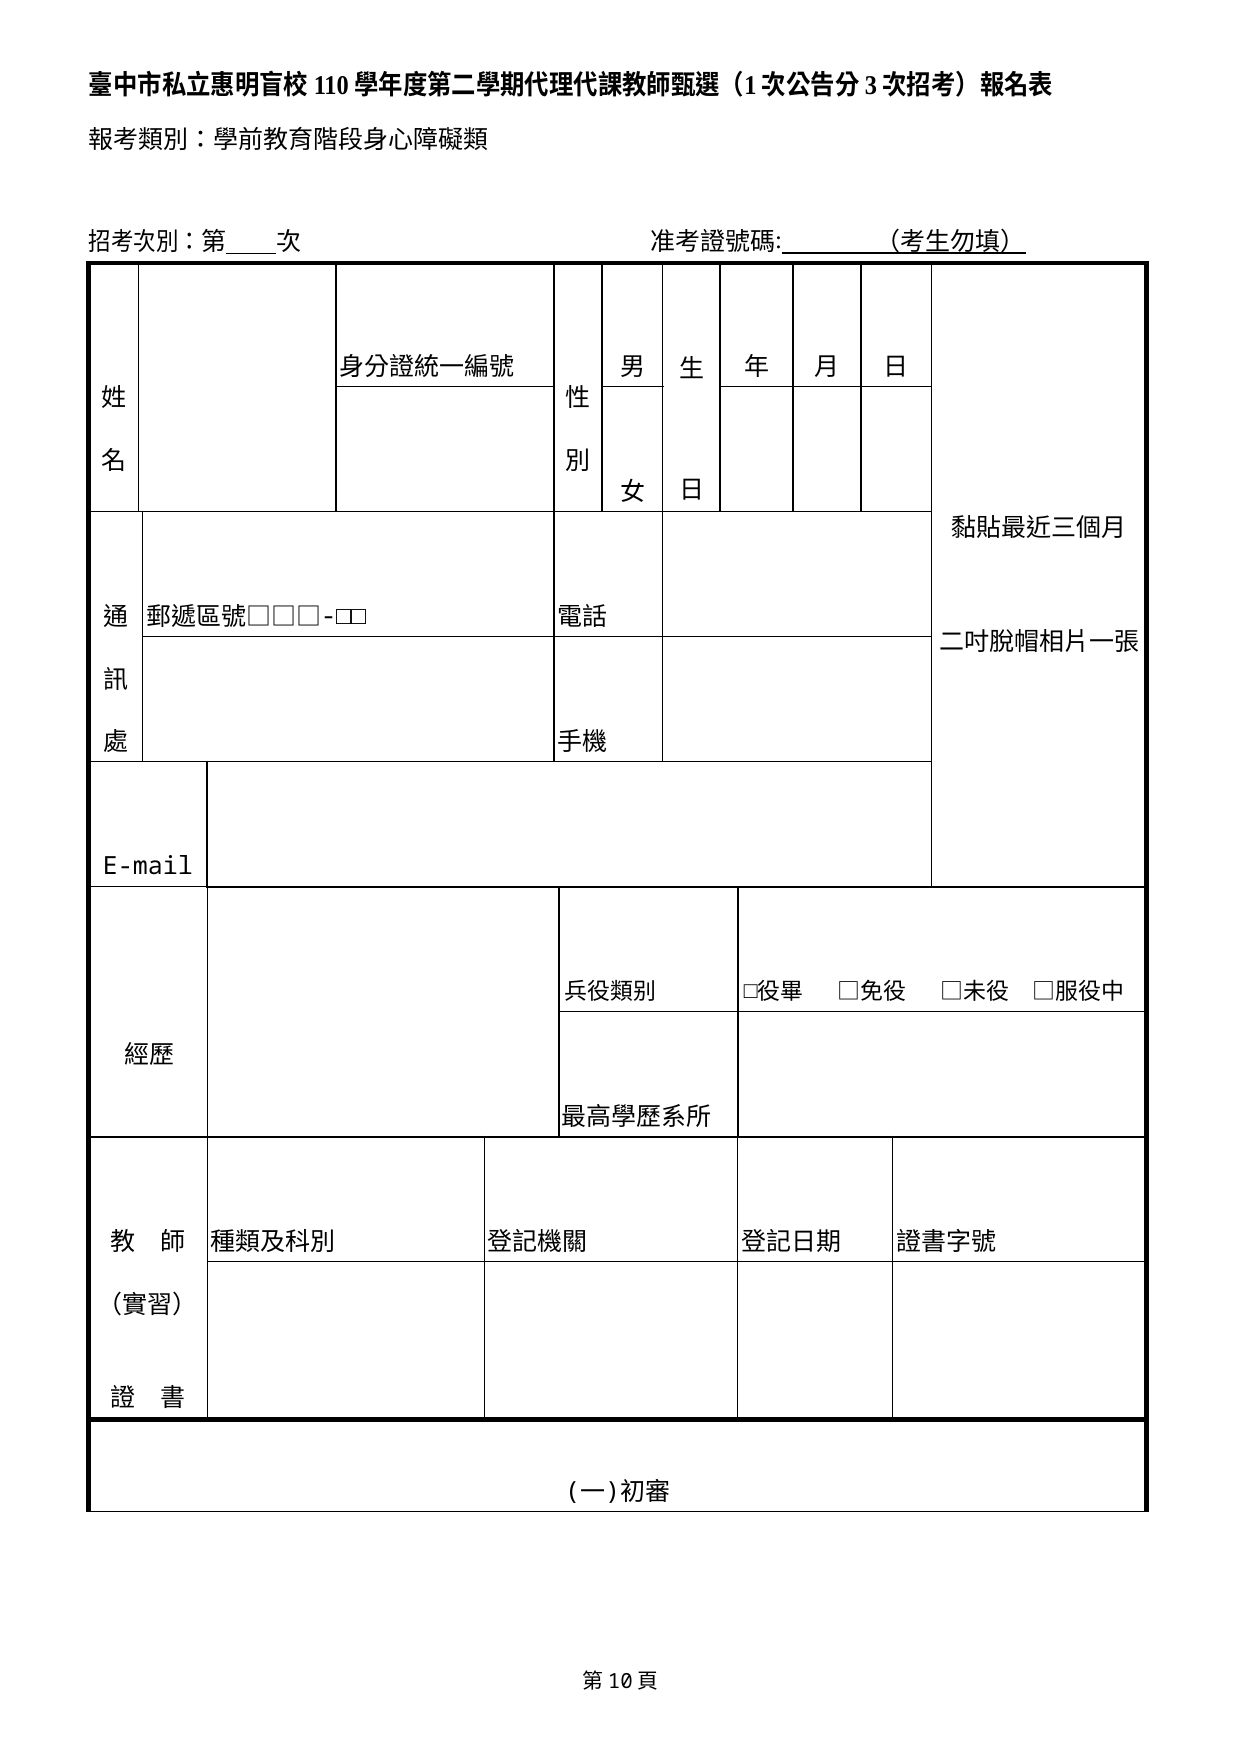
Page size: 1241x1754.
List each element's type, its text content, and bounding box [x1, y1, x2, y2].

table_cell 最高學歷系所 [560, 1012, 737, 1136]
table_header 黏貼最近三個月 二吋脫帽相片一張 [932, 265, 1144, 886]
table_cell 經歷 [91, 887, 207, 1136]
table_header 性別 [555, 265, 601, 511]
table_cell 郵遞區號□□□-□□ [143, 512, 553, 636]
table_cell [143, 637, 553, 761]
table_cell 電話 [555, 512, 662, 636]
table_header 男 [603, 265, 662, 386]
table_cell [208, 762, 931, 886]
table_header 日 [862, 265, 931, 386]
table_cell 證書字號 [893, 1138, 1144, 1261]
table_cell [794, 387, 860, 511]
table_cell [208, 1262, 484, 1417]
table_cell [721, 387, 792, 511]
table_cell 兵役類别 [560, 888, 737, 1011]
table_cell [893, 1262, 1144, 1417]
table_cell (一)初審 [91, 1422, 1144, 1511]
text 報考類別：學前教育階段身心障礙類 [89, 127, 1152, 154]
table_cell 教 師 （實習） 證 書 [91, 1138, 207, 1417]
text 臺中市私立惠明盲校110學年度第二學期代理代課教師甄選（1次公告分3次招考）報名表 [89, 73, 1152, 100]
table_cell [208, 888, 558, 1136]
table_cell □役畢 □免役 □未役 □服役中 [739, 888, 1144, 1011]
table_cell [663, 512, 931, 636]
table_cell [739, 1012, 1144, 1136]
table_header 身分證統一編號 [337, 265, 553, 386]
table_cell [663, 637, 931, 761]
table_cell [485, 1262, 737, 1417]
table_header 生 日 [663, 265, 719, 511]
table_header 姓名 [91, 265, 138, 511]
table_header 月 [794, 265, 860, 386]
table_cell 種類及科別 [208, 1138, 484, 1261]
table_cell 女 [603, 387, 662, 511]
table_cell [337, 387, 553, 511]
text 招考次別：第 次 准考證號碼: （考生勿填） [89, 198, 1152, 261]
table_cell [862, 387, 931, 511]
table_cell 登記日期 [738, 1138, 892, 1261]
table_cell [738, 1262, 892, 1417]
table_cell 通訊處 [91, 512, 142, 761]
table_header 年 [721, 265, 792, 386]
table_header [139, 265, 335, 511]
table_cell E-mail [91, 762, 206, 886]
table_cell 手機 [555, 637, 662, 761]
table_cell 登記機關 [485, 1138, 737, 1261]
